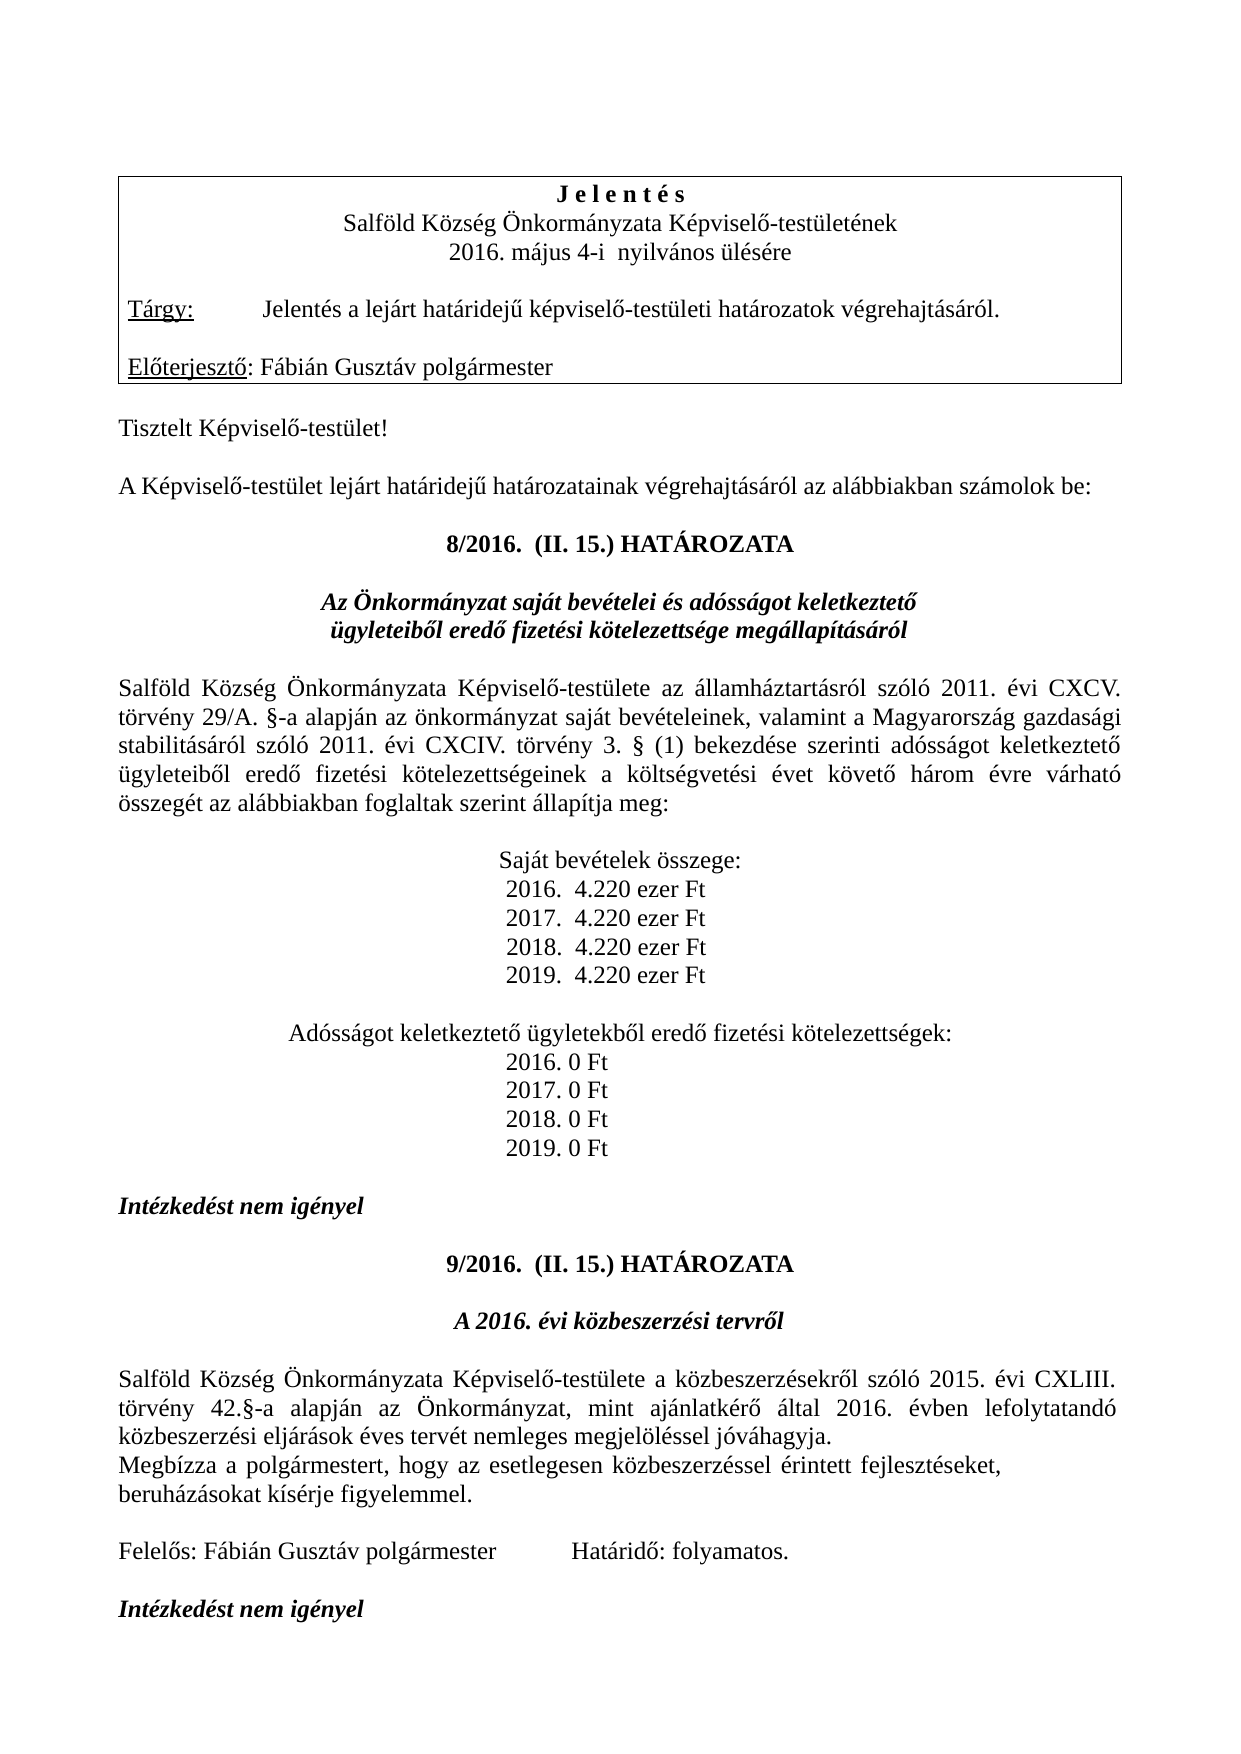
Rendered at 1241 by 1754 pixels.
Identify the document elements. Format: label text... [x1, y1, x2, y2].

text Előterjesztő: Fábián Gusztáv polgármester [119, 349, 1121, 383]
text Tárgy: Jelentés a lejárt határidejű képviselő-testületi határozatok végrehajtásáról. [119, 291, 1121, 323]
text 2019. 0 Ft [118, 1133, 1122, 1162]
text Intézkedést nem igényel [118, 1191, 1122, 1220]
text Az Önkormányzat saját bevételei és adósságot keletkeztető [118, 587, 1122, 616]
text Adósságot keletkeztető ügyletekből eredő fizetési kötelezettségek: [118, 1018, 1122, 1047]
text Intézkedést nem igényel [118, 1594, 1002, 1623]
text 8/2016. (II. 15.) HATÁROZATA [118, 529, 1122, 558]
text 2019. 4.220 ezer Ft [118, 961, 1122, 989]
text 2016. 0 Ft [118, 1047, 1122, 1076]
text ügyleteiből eredő fizetési kötelezettsége megállapításáról [118, 616, 1122, 644]
text 2017. 4.220 ezer Ft [118, 903, 1122, 932]
text A Képviselő-testület lejárt határidejű határozatainak végrehajtásáról az alábbiakban számolok be: [118, 471, 1122, 500]
text 2016. 4.220 ezer Ft [118, 874, 1122, 903]
text Saját bevételek összege: [118, 846, 1122, 874]
text A 2016. évi közbeszerzési tervről [118, 1306, 1122, 1335]
text Megbízza a polgármestert, hogy az esetlegesen közbeszerzéssel érintett fejlesztéseket, beruházásokat kísérje figyelemmel. [118, 1450, 1002, 1508]
text 2018. 0 Ft [118, 1104, 1122, 1133]
text 2017. 0 Ft [118, 1076, 1122, 1104]
text 2018. 4.220 ezer Ft [118, 932, 1122, 961]
text 9/2016. (II. 15.) HATÁROZATA [118, 1249, 1122, 1278]
text Salföld Község Önkormányzata Képviselő-testülete az államháztartásról szóló 2011. évi CXCV. törvény 29/A. §-a alapján az önkormányzat saját bevételeinek, valamint a Magyarország gazdasági stabilitásáról szóló 2011. évi CXCIV. törvény 3. § (1) bekezdése szerinti adósságot keletkeztető ügyleteiből eredő fizetési kötelezettségeinek a költségvetési évet követő három évre várható összegét az alábbiakban foglaltak szerint állapítja meg: [118, 673, 1122, 817]
text J e l e n t é s Salföld Község Önkormányzata Képviselő-testületének 2016. május 4-i nyilvános ülésére [119, 177, 1121, 265]
text Salföld Község Önkormányzata Képviselő-testülete a közbeszerzésekről szóló 2015. évi CXLIII. törvény 42.§-a alapján az Önkormányzat, mint ajánlatkérő által 2016. évben lefolytatandó közbeszerzési eljárások éves tervét nemleges megjelöléssel jóváhagyja. [118, 1364, 1117, 1450]
text Felelős: Fábián Gusztáv polgármester Határidő: folyamatos. [118, 1536, 1002, 1565]
text Tisztelt Képviselő-testület! [118, 413, 1122, 442]
